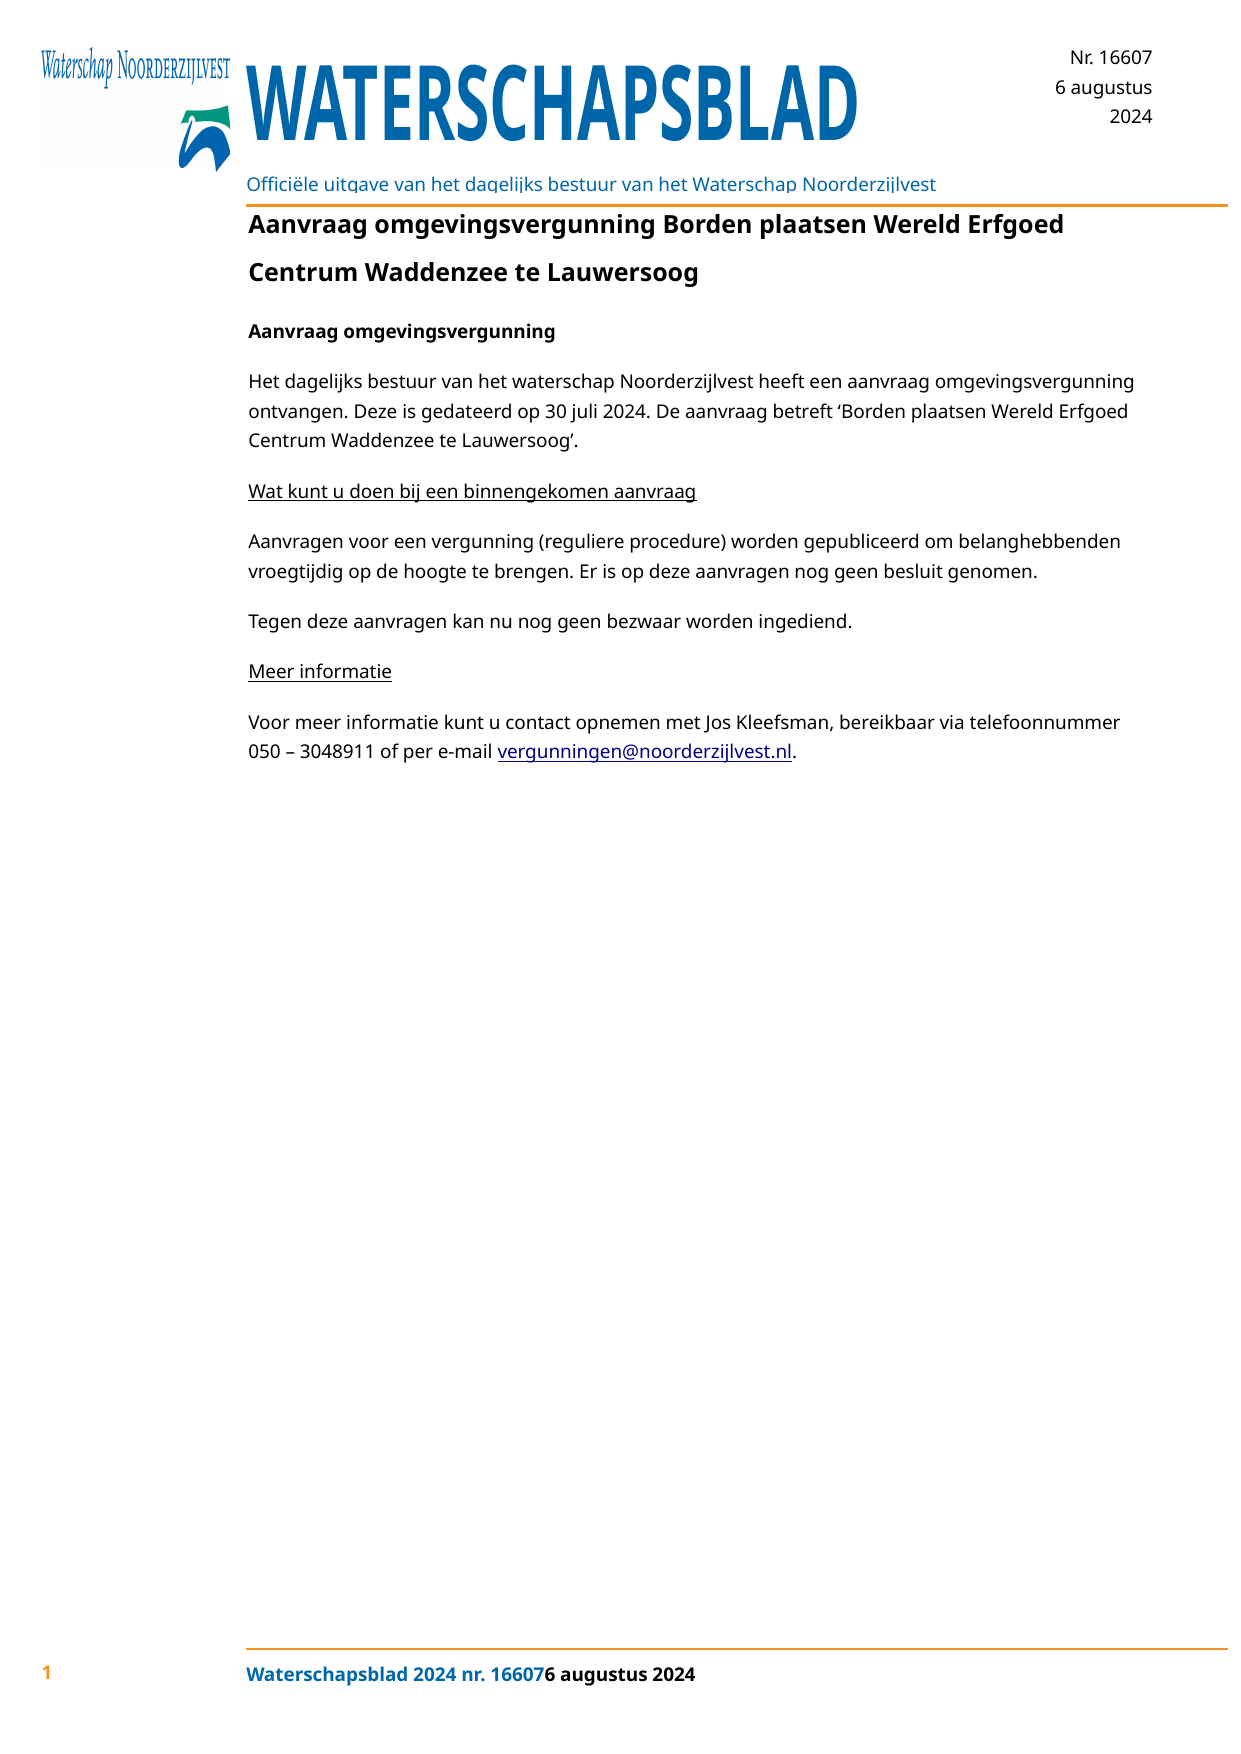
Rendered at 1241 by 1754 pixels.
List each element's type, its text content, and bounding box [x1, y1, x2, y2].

text Het dagelijks bestuur van het waterschap Noorderzijlvest heeft een aanvraag omgevingsvergunning ontvangen. Deze is gedateerd op 30 juli 2024. De aanvraag betreft ‘Borden plaatsen Wereld Erfgoed Centrum Waddenzee te Lauwersoog’. [248, 368, 1152, 453]
text Voor meer informatie kunt u contact opnemen met Jos Kleefsman, bereikbaar via telefoonnummer 050 – 3048911 of per e-mail vergunningen@noorderzijlvest.nl. [248, 709, 1152, 764]
text Tegen deze aanvragen kan nu nog geen bezwaar worden ingediend. [248, 608, 1152, 634]
text Aanvragen voor een vergunning (reguliere procedure) worden gepubliceerd om belanghebbenden vroegtijdig op de hoogte te brengen. Er is op deze aanvragen nog geen besluit genomen. [248, 528, 1152, 584]
text Aanvraag omgevingsvergunning Borden plaatsen Wereld Erfgoed Centrum Waddenzee te Lauwersoog [248, 207, 1152, 288]
text Meer informatie [248, 659, 1152, 684]
text Aanvraag omgevingsvergunning [248, 318, 1152, 344]
picture [41, 47, 231, 172]
text Wat kunt u doen bij een binnengekomen aanvraag [248, 478, 1152, 504]
